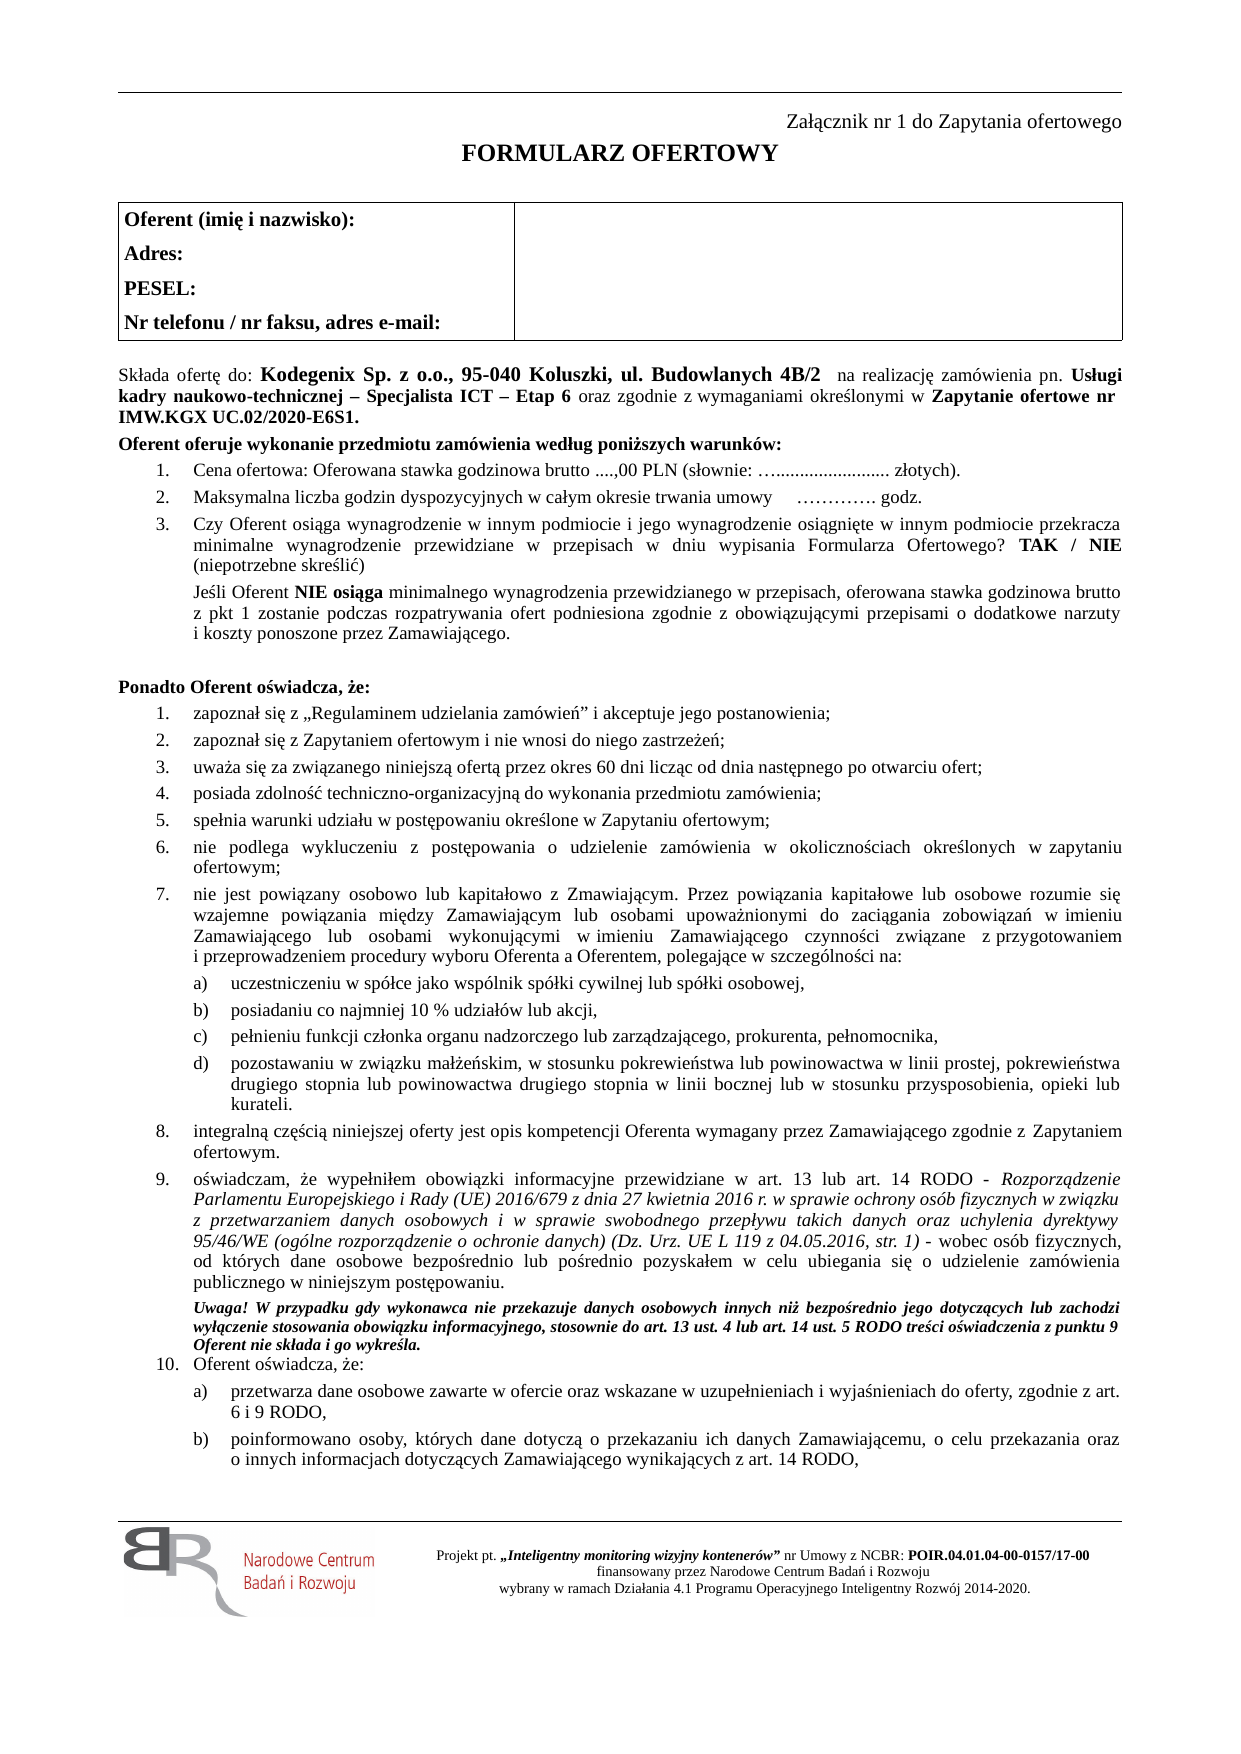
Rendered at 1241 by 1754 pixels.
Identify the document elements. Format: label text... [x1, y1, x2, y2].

list Uwaga! W przypadku gdy wykonawca nie przekazuje danych osobowych innych niż bezpośrednio jego dotyczących lub zachodzi wyłączenie stosowania obowiązku informacyjnego, stosownie do art. 13 ust. 4 lub art. 14 ust. 5 RODO treści oświadczenia z punktu 9 Oferent nie składa i go wykreśla. [156, 1298, 1122, 1354]
text Ponadto Oferent oświadcza, że: [118, 676, 1122, 697]
list oświadczam, że wypełniłem obowiązki informacyjne przewidziane w art. 13 lub art. 14 RODO - Rozporządzenie Parlamentu Europejskiego i Rady (UE) 2016/679 z dnia 27 kwietnia 2016 r. w sprawie ochrony osób fizycznych w związku z przetwarzaniem danych osobowych i w sprawie swobodnego przepływu takich danych oraz uchylenia dyrektywy 95/46/WE (ogólne rozporządzenie o ochronie danych) (Dz. Urz. UE L 119 z 04.05.2016, str. 1) - wobec osób fizycznych, od których dane osobowe bezpośrednio lub pośrednio pozyskałem w celu ubiegania się o udzielenie zamówienia publicznego w niniejszym postępowaniu. [156, 1168, 1122, 1292]
list Maksymalna liczba godzin dyspozycyjnych w całym okresie trwania umowy …………. godz. [156, 487, 1122, 507]
table_cell [515, 236, 1122, 271]
list pełnieniu funkcji członka organu nadzorczego lub zarządzającego, prokurenta, pełnomocnika, [193, 1026, 1122, 1047]
list uważa się za związanego niniejszą ofertą przez okres 60 dni licząc od dnia następnego po otwarciu ofert; [156, 756, 1122, 777]
text Oferent oferuje wykonanie przedmiotu zamówienia według poniższych warunków: [118, 433, 1122, 454]
list poinformowano osoby, których dane dotyczą o przekazaniu ich danych Zamawiającemu, o celu przekazania oraz o innych informacjach dotyczących Zamawiającego wynikających z art. 14 RODO, [193, 1428, 1122, 1469]
list Oferent oświadcza, że: [156, 1354, 1122, 1375]
list nie jest powiązany osobowo lub kapitałowo z Zmawiającym. Przez powiązania kapitałowe lub osobowe rozumie się wzajemne powiązania między Zamawiającym lub osobami upoważnionymi do zaciągania zobowiązań w imieniu Zamawiającego lub osobami wykonującymi w imieniu Zamawiającego czynności związane z przygotowaniem i przeprowadzeniem procedury wyboru Oferenta a Oferentem, polegające w szczególności na: [156, 884, 1122, 967]
list Czy Oferent osiąga wynagrodzenie w innym podmiocie i jego wynagrodzenie osiągnięte w innym podmiocie przekracza minimalne wynagrodzenie przewidziane w przepisach w dniu wypisania Formularza Ofertowego? TAK / NIE (niepotrzebne skreślić) [156, 513, 1122, 576]
list spełnia warunki udziału w postępowaniu określone w Zapytaniu ofertowym; [156, 810, 1122, 830]
table_cell Nr telefonu / nr faksu, adres e-mail: [119, 305, 514, 340]
list posiadaniu co najmniej 10 % udziałów lub akcji, [193, 999, 1122, 1020]
list zapoznał się z „Regulaminem udzielania zamówień” i akceptuje jego postanowienia; [156, 703, 1122, 724]
table_cell [515, 305, 1122, 340]
list pozostawaniu w związku małżeńskim, w stosunku pokrewieństwa lub powinowactwa w linii prostej, pokrewieństwa drugiego stopnia lub powinowactwa drugiego stopnia w linii bocznej lub w stosunku przysposobienia, opieki lub kurateli. [193, 1053, 1122, 1115]
list uczestniczeniu w spółce jako wspólnik spółki cywilnej lub spółki osobowej, [193, 973, 1122, 993]
list zapoznał się z Zapytaniem ofertowym i nie wnosi do niego zastrzeżeń; [156, 730, 1122, 750]
text Załącznik nr 1 do Zapytania ofertowego [118, 110, 1122, 133]
text Składa ofertę do: Kodegenix Sp. z o.o., 95-040 Koluszki, ul. Budowlanych 4B/2 na realizację zamówienia pn. Usługi kadry naukowo-technicznej – Specjalista ICT – Etap 6 oraz zgodnie z wymaganiami określonymi w Zapytanie ofertowe nr IMW.KGX UC.02/2020-E6S1. [118, 363, 1122, 427]
table_header [515, 203, 1122, 236]
list Cena ofertowa: Oferowana stawka godzinowa brutto ....,00 PLN (słownie: …........................ złotych). [156, 460, 1122, 481]
list Jeśli Oferent NIE osiąga minimalnego wynagrodzenia przewidzianego w przepisach, oferowana stawka godzinowa brutto z pkt 1 zostanie podczas rozpatrywania ofert podniesiona zgodnie z obowiązującymi przepisami o dodatkowe narzuty i koszty ponoszone przez Zamawiającego. [156, 582, 1122, 644]
picture [123, 1527, 375, 1617]
table_cell [515, 271, 1122, 305]
list przetwarza dane osobowe zawarte w ofercie oraz wskazane w uzupełnieniach i wyjaśnieniach do oferty, zgodnie z art. 6 i 9 RODO, [193, 1381, 1122, 1422]
list integralną częścią niniejszej oferty jest opis kompetencji Oferenta wymagany przez Zamawiającego zgodnie z Zapytaniem ofertowym. [156, 1121, 1122, 1162]
table_cell PESEL: [119, 271, 514, 305]
table_cell Adres: [119, 236, 514, 271]
table_header Oferent (imię i nazwisko): [119, 203, 514, 236]
text FORMULARZ OFERTOWY [118, 139, 1122, 167]
list nie podlega wykluczeniu z postępowania o udzielenie zamówienia w okolicznościach określonych w zapytaniu ofertowym; [156, 836, 1122, 878]
list posiada zdolność techniczno-organizacyjną do wykonania przedmiotu zamówienia; [156, 783, 1122, 804]
